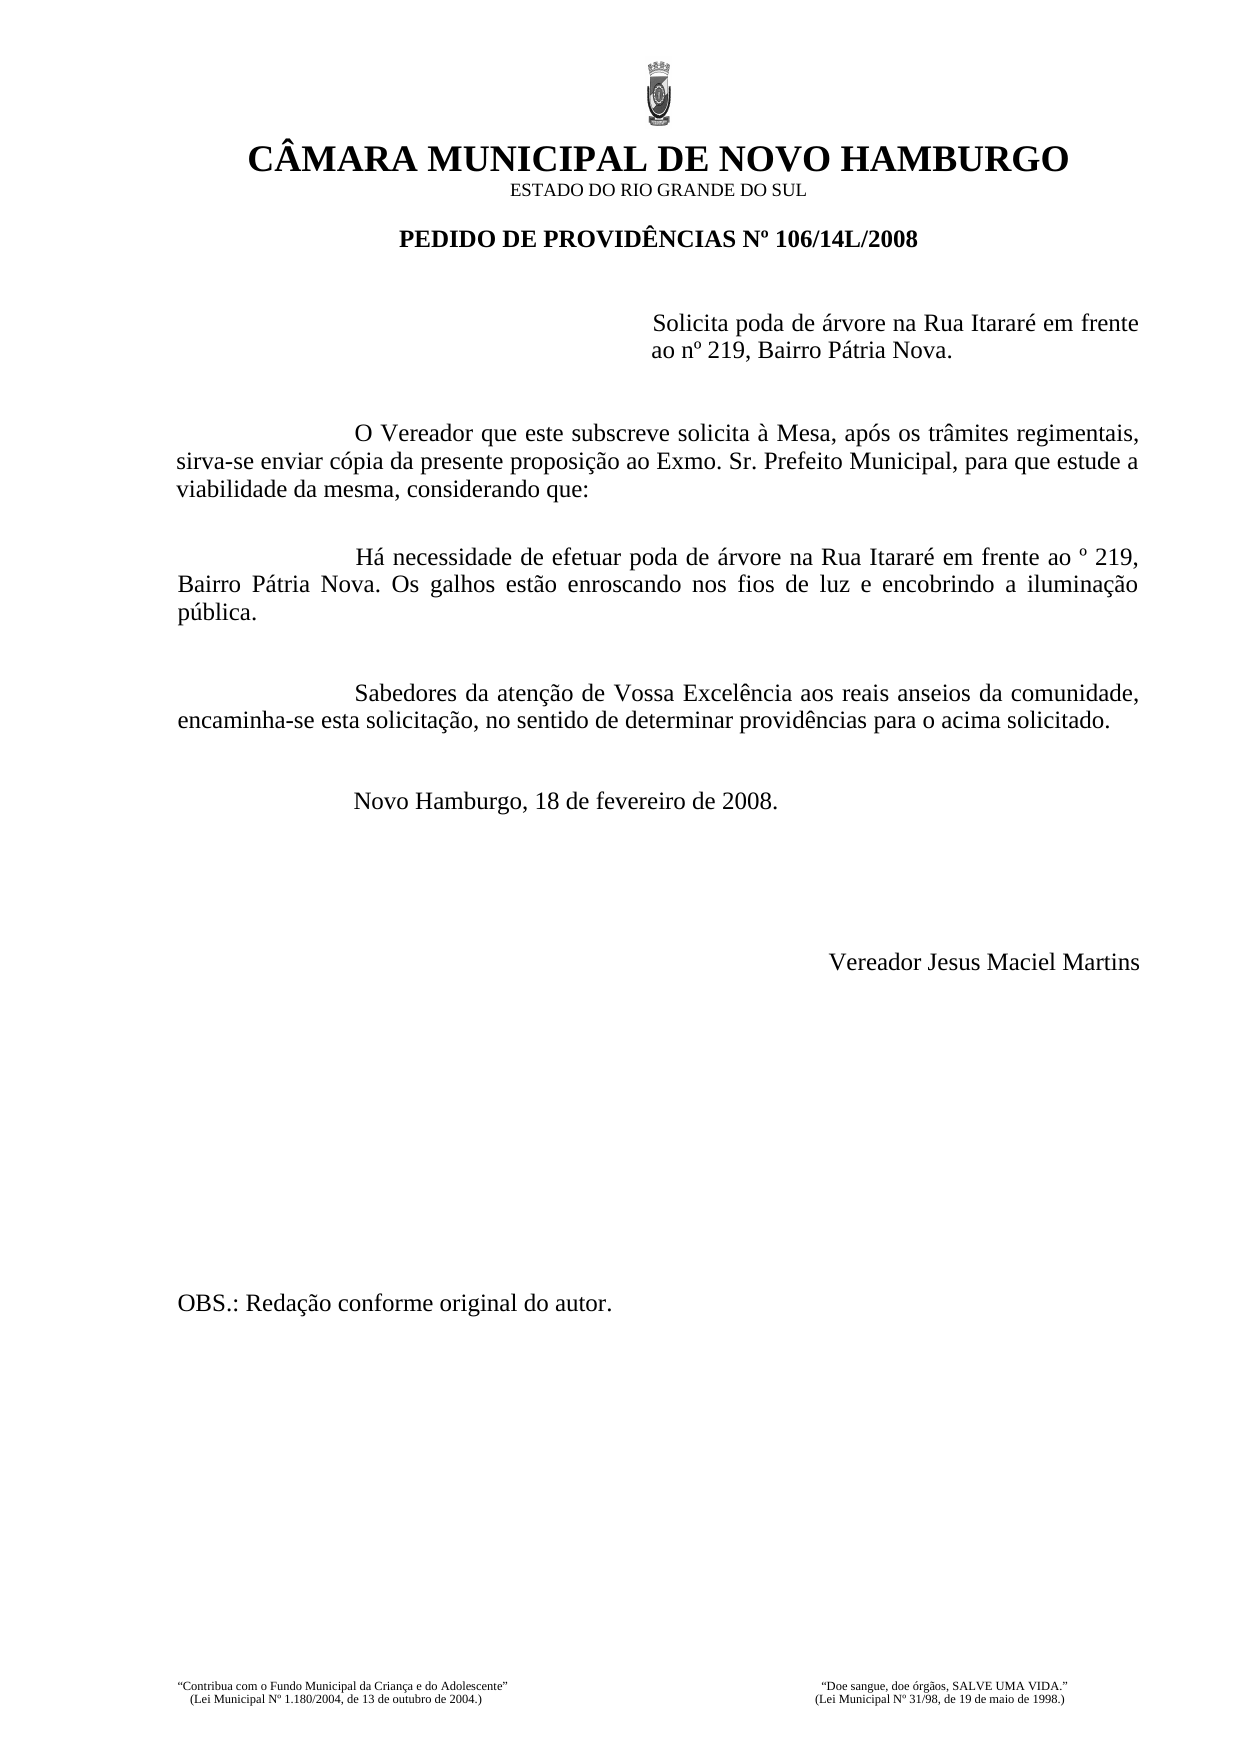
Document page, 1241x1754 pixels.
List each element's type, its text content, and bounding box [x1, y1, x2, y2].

text Novo Hamburgo, 18 de fevereiro de 2008. [177, 787, 1140, 814]
subtitle PEDIDO DE PROVIDÊNCIAS Nº 106/14L/2008 [177, 226, 1140, 253]
text OBS.: Redação conforme original do autor. [177, 1289, 1140, 1317]
text Solicita poda de árvore na Rua Itararé em frente ao nº 219, Bairro Pátria Nova. [651, 309, 1140, 364]
text Há necessidade de efetuar poda de árvore na Rua Itararé em frente ao º 219, Bairro Pátria Nova. Os galhos estão enroscando nos fios de luz e encobrindo a iluminação pública. [177, 543, 1140, 626]
text Vereador Jesus Maciel Martins [177, 948, 1140, 975]
text O Vereador que este subscreve solicita à Mesa, após os trâmites regimentais, sirva-se enviar cópia da presente proposição ao Exmo. Sr. Prefeito Municipal, para que estude a viabilidade da mesma, considerando que: [176, 419, 1140, 503]
text Sabedores da atenção de Vossa Excelência aos reais anseios da comunidade, encaminha-se esta solicitação, no sentido de determinar providências para o acima solicitado. [177, 679, 1140, 734]
